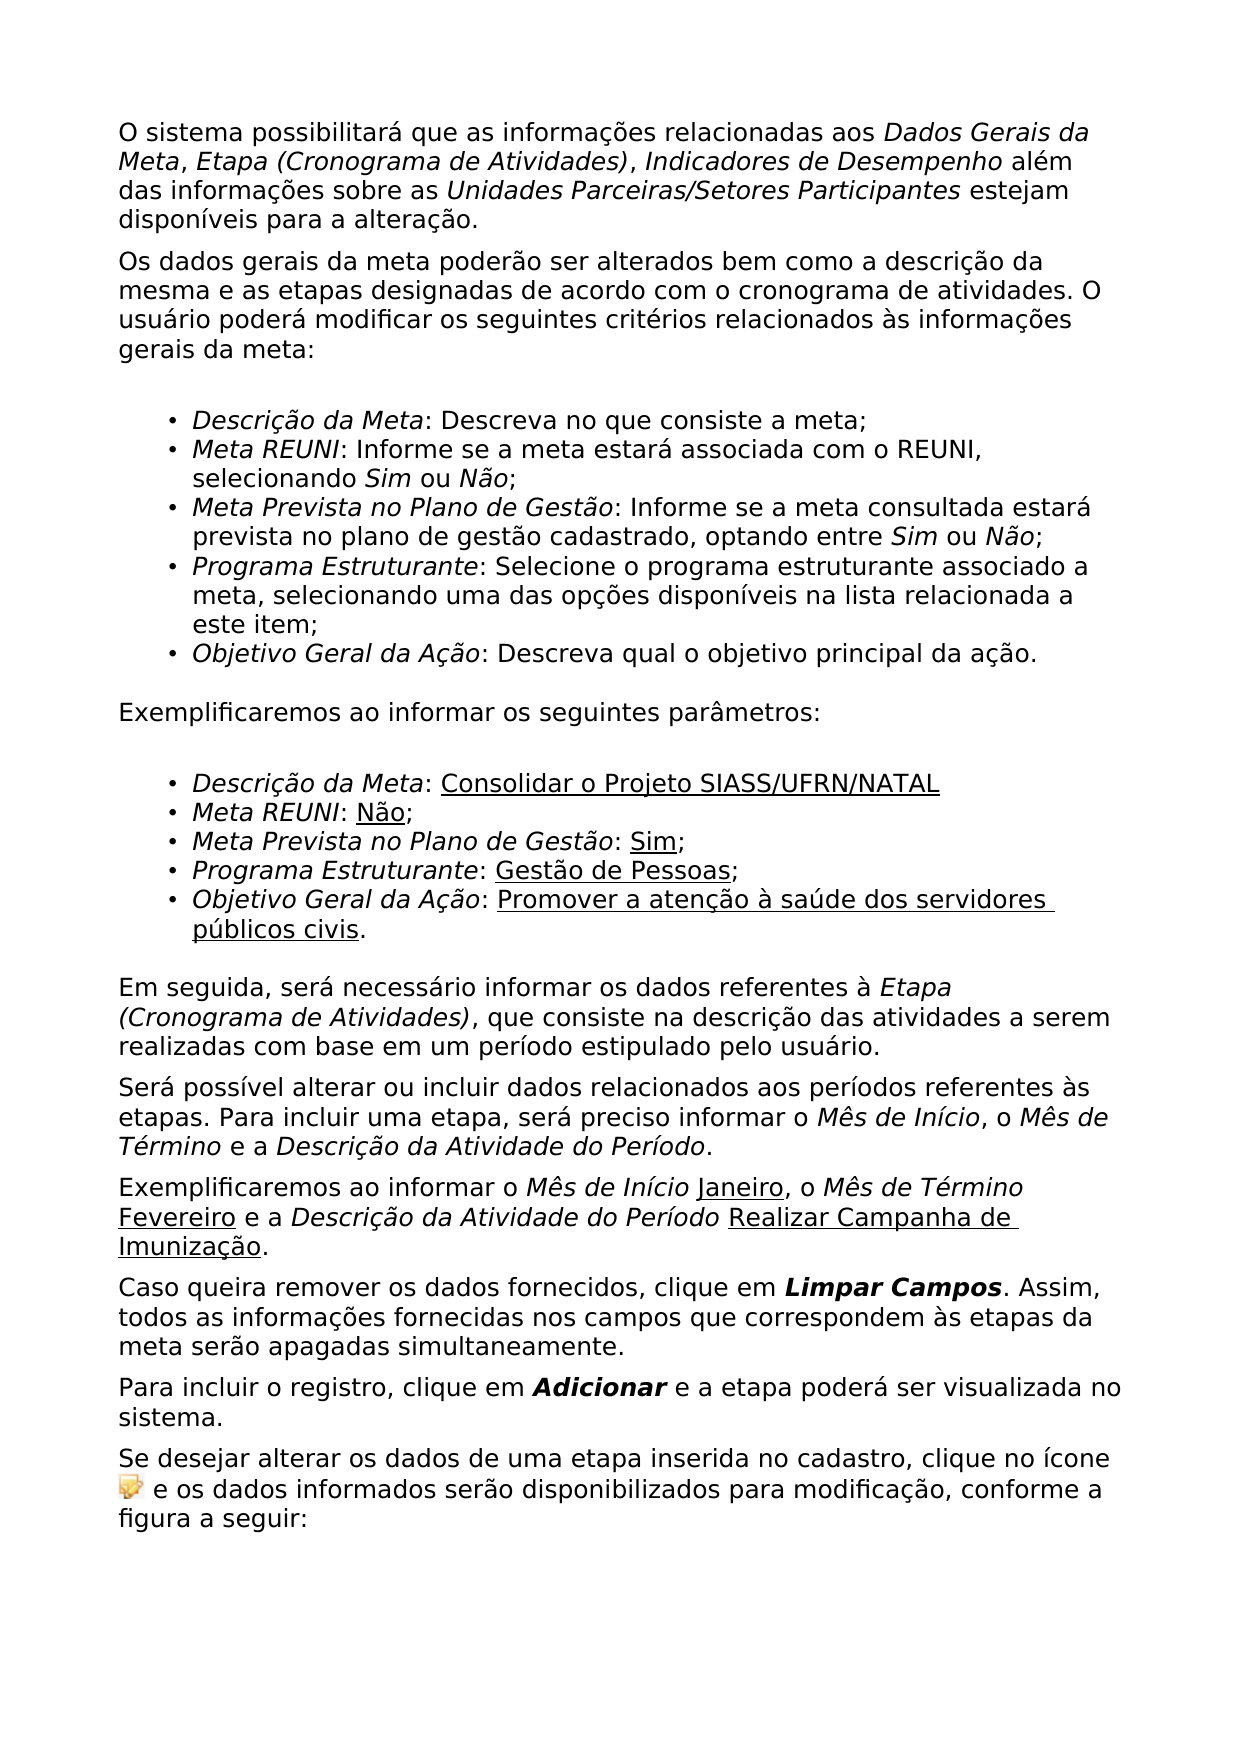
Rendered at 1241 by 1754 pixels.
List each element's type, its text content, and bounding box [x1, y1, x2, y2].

list Objetivo Geral da Ação: Promover a atenção à saúde dos servidores públicos civis. [177, 886, 1122, 944]
list Meta Prevista no Plano de Gestão: Sim; [177, 827, 1122, 857]
text Será possível alterar ou incluir dados relacionados aos períodos referentes às etapas. Para incluir uma etapa, será preciso informar o Mês de Início, o Mês de Término e a Descrição da Atividade do Período. [118, 1073, 1122, 1161]
list Programa Estruturante: Gestão de Pessoas; [177, 857, 1122, 886]
list Descrição da Meta: Descreva no que consiste a meta; [177, 406, 1122, 435]
picture [118, 1473, 145, 1499]
list Meta REUNI: Informe se a meta estará associada com o REUNI, selecionando Sim ou Não; [177, 435, 1122, 493]
list Meta Prevista no Plano de Gestão: Informe se a meta consultada estará prevista no plano de gestão cadastrado, optando entre Sim ou Não; [177, 493, 1122, 552]
text Exemplificaremos ao informar o Mês de Início Janeiro, o Mês de Término Fevereiro e a Descrição da Atividade do Período Realizar Campanha de Imunização. [118, 1173, 1122, 1261]
text Se desejar alterar os dados de uma etapa inserida no cadastro, clique no ícone e os dados informados serão disponibilizados para modificação, conforme a figura a seguir: [118, 1444, 1122, 1534]
text Para incluir o registro, clique em Adicionar e a etapa poderá ser visualizada no sistema. [118, 1373, 1122, 1432]
list Meta REUNI: Não; [177, 798, 1122, 827]
text Em seguida, será necessário informar os dados referentes à Etapa (Cronograma de Atividades), que consiste na descrição das atividades a serem realizadas com base em um período estipulado pelo usuário. [118, 973, 1122, 1061]
list Descrição da Meta: Consolidar o Projeto SIASS/UFRN/NATAL [177, 769, 1122, 798]
text Exemplificaremos ao informar os seguintes parâmetros: [118, 698, 1122, 727]
text Caso queira remover os dados fornecidos, clique em Limpar Campos. Assim, todos as informações fornecidas nos campos que correspondem às etapas da meta serão apagadas simultaneamente. [118, 1273, 1122, 1361]
text O sistema possibilitará que as informações relacionadas aos Dados Gerais da Meta, Etapa (Cronograma de Atividades), Indicadores de Desempenho além das informações sobre as Unidades Parceiras/Setores Participantes estejam disponíveis para a alteração. [118, 118, 1122, 235]
list Programa Estruturante: Selecione o programa estruturante associado a meta, selecionando uma das opções disponíveis na lista relacionada a este item; [177, 552, 1122, 639]
text Os dados gerais da meta poderão ser alterados bem como a descrição da mesma e as etapas designadas de acordo com o cronograma de atividades. O usuário poderá modificar os seguintes critérios relacionados às informações gerais da meta: [118, 247, 1122, 364]
list Objetivo Geral da Ação: Descreva qual o objetivo principal da ação. [177, 639, 1122, 668]
